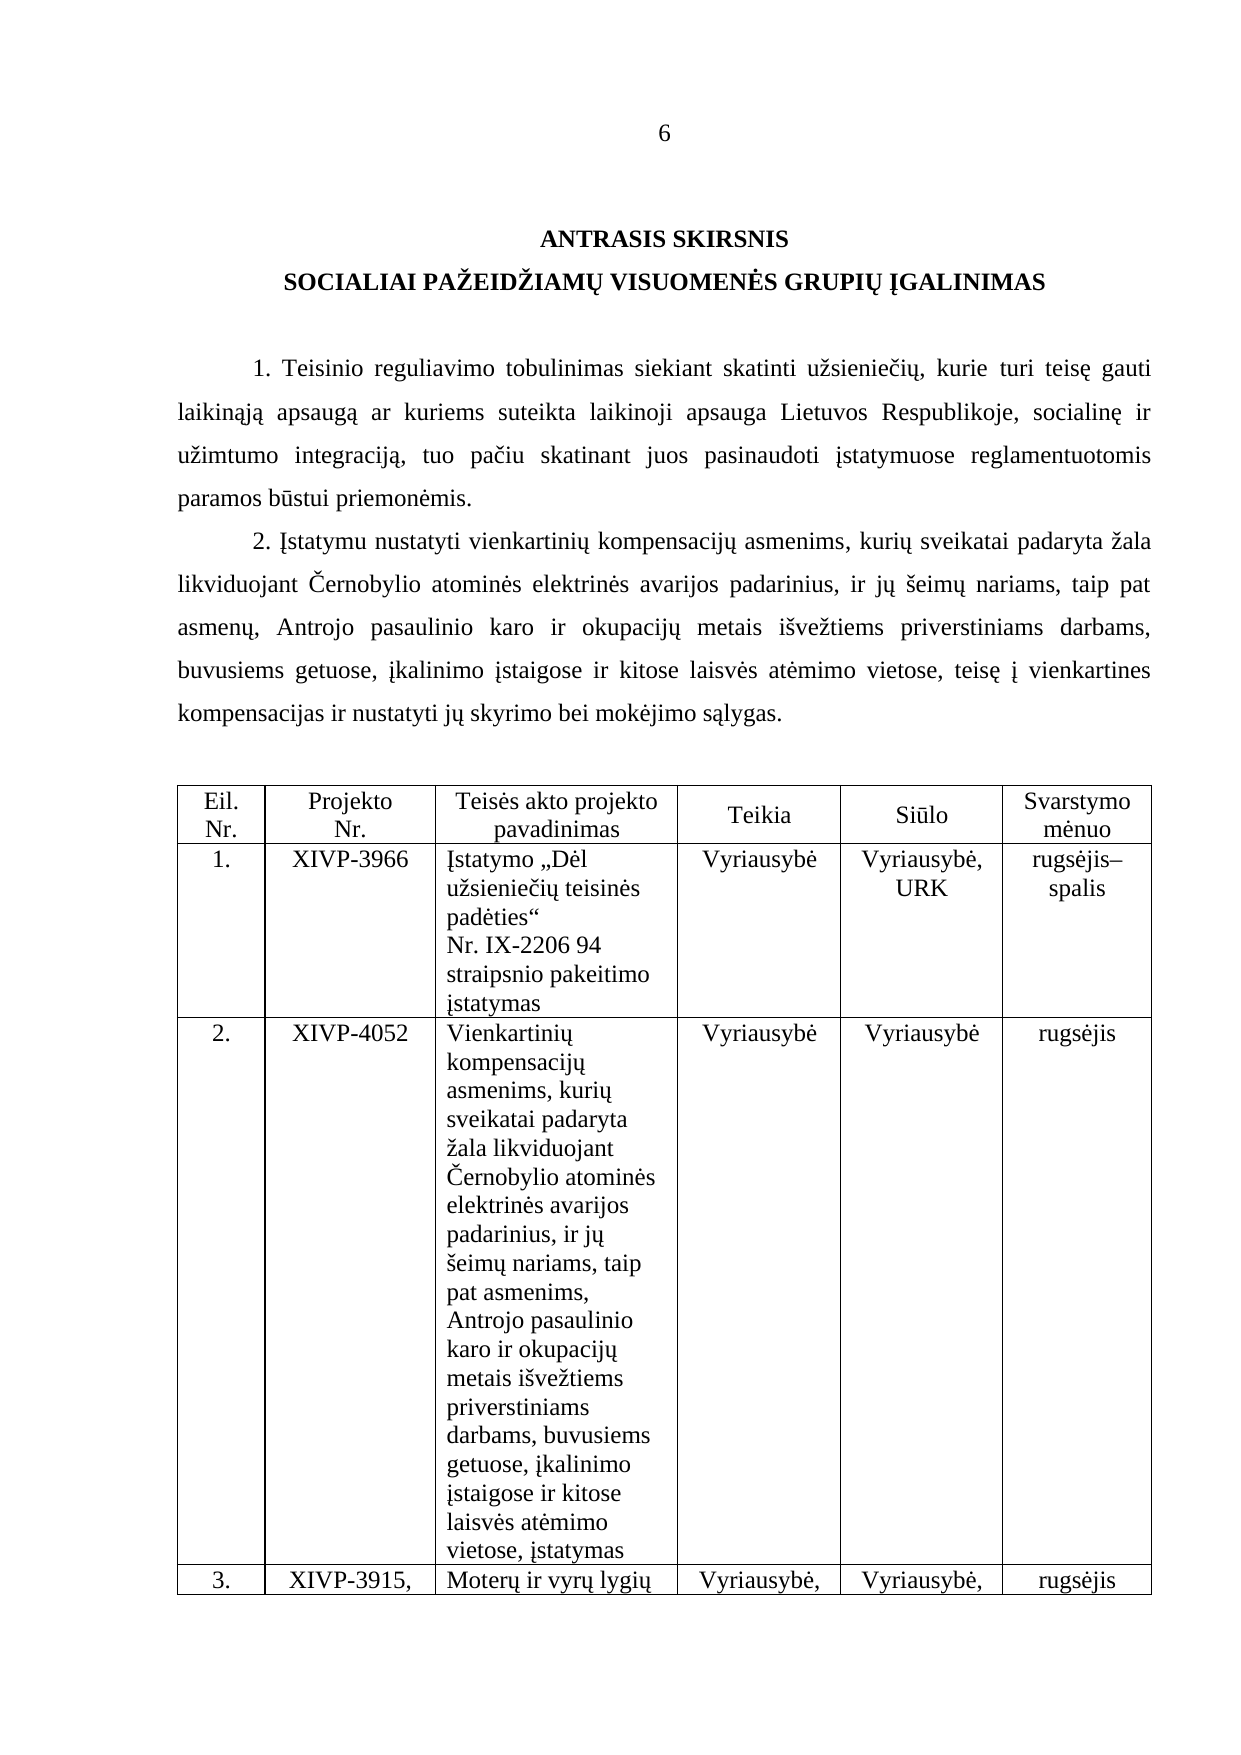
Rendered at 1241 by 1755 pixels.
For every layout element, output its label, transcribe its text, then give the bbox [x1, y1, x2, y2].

table_cell XIVP-3915, [266, 1565, 435, 1594]
table_cell Vyriausybė [678, 844, 840, 1017]
table_header Eil. Nr. [178, 786, 264, 843]
text 1. Teisinio reguliavimo tobulinimas siekiant skatinti užsieniečių, kurie turi teisę gauti laikinąją apsaugą ar kuriems suteikta laikinoji apsauga Lietuvos Respublikoje, socialinę ir užimtumo integraciją, tuo pačiu skatinant juos pasinaudoti įstatymuose reglamentuotomis paramos būstui priemonėmis. [177, 353, 1152, 512]
text 2. Įstatymu nustatyti vienkartinių kompensacijų asmenims, kurių sveikatai padaryta žala likviduojant Černobylio atominės elektrinės avarijos padarinius, ir jų šeimų nariams, taip pat asmenų, Antrojo pasaulinio karo ir okupacijų metais išvežtiems priverstiniams darbams, buvusiems getuose, įkalinimo įstaigose ir kitose laisvės atėmimo vietose, teisę į vienkartines kompensacijas ir nustatyti jų skyrimo bei mokėjimo sąlygas. [177, 526, 1152, 727]
table_cell Įstatymo „Dėl užsieniečių teisinės padėties“ Nr. IX-2206 94 straipsnio pakeitimo įstatymas [436, 844, 677, 1017]
table_cell rugsėjis [1003, 1565, 1151, 1594]
table_cell Moterų ir vyrų lygių [436, 1565, 677, 1594]
table_header Teisės akto projekto pavadinimas [436, 786, 677, 843]
table_cell rugsėjis–spalis [1003, 844, 1151, 1017]
table_cell Vyriausybė, [841, 1565, 1002, 1594]
table_cell Vyriausybė, [678, 1565, 840, 1594]
table_cell 3. [178, 1565, 264, 1594]
table_cell XIVP-4052 [266, 1018, 435, 1564]
table_header Teikia [678, 786, 840, 843]
table_cell 2. [178, 1018, 264, 1564]
table_cell Vyriausybė, URK [841, 844, 1002, 1017]
table_cell Vyriausybė [678, 1018, 840, 1564]
table_header Siūlo [841, 786, 1002, 843]
table_cell 1. [178, 844, 264, 1017]
table_cell Vienkartinių kompensacijų asmenims, kurių sveikatai padaryta žala likviduojant Černobylio atominės elektrinės avarijos padarinius, ir jų šeimų nariams, taip pat asmenims, Antrojo pasaulinio karo ir okupacijų metais išvežtiems priverstiniams darbams, buvusiems getuose, įkalinimo įstaigose ir kitose laisvės atėmimo vietose, įstatymas [436, 1018, 677, 1564]
subtitle ANTRASIS SKIRSNIS [177, 224, 1152, 253]
table_cell rugsėjis [1003, 1018, 1151, 1564]
table_header Svarstymo mėnuo [1003, 786, 1151, 843]
subtitle SOCIALIAI PAŽEIDŽIAMŲ VISUOMENĖS GRUPIŲ ĮGALINIMAS [177, 267, 1152, 296]
table_header Projekto Nr. [266, 786, 435, 843]
table_cell Vyriausybė [841, 1018, 1002, 1564]
table_cell XIVP-3966 [266, 844, 435, 1017]
